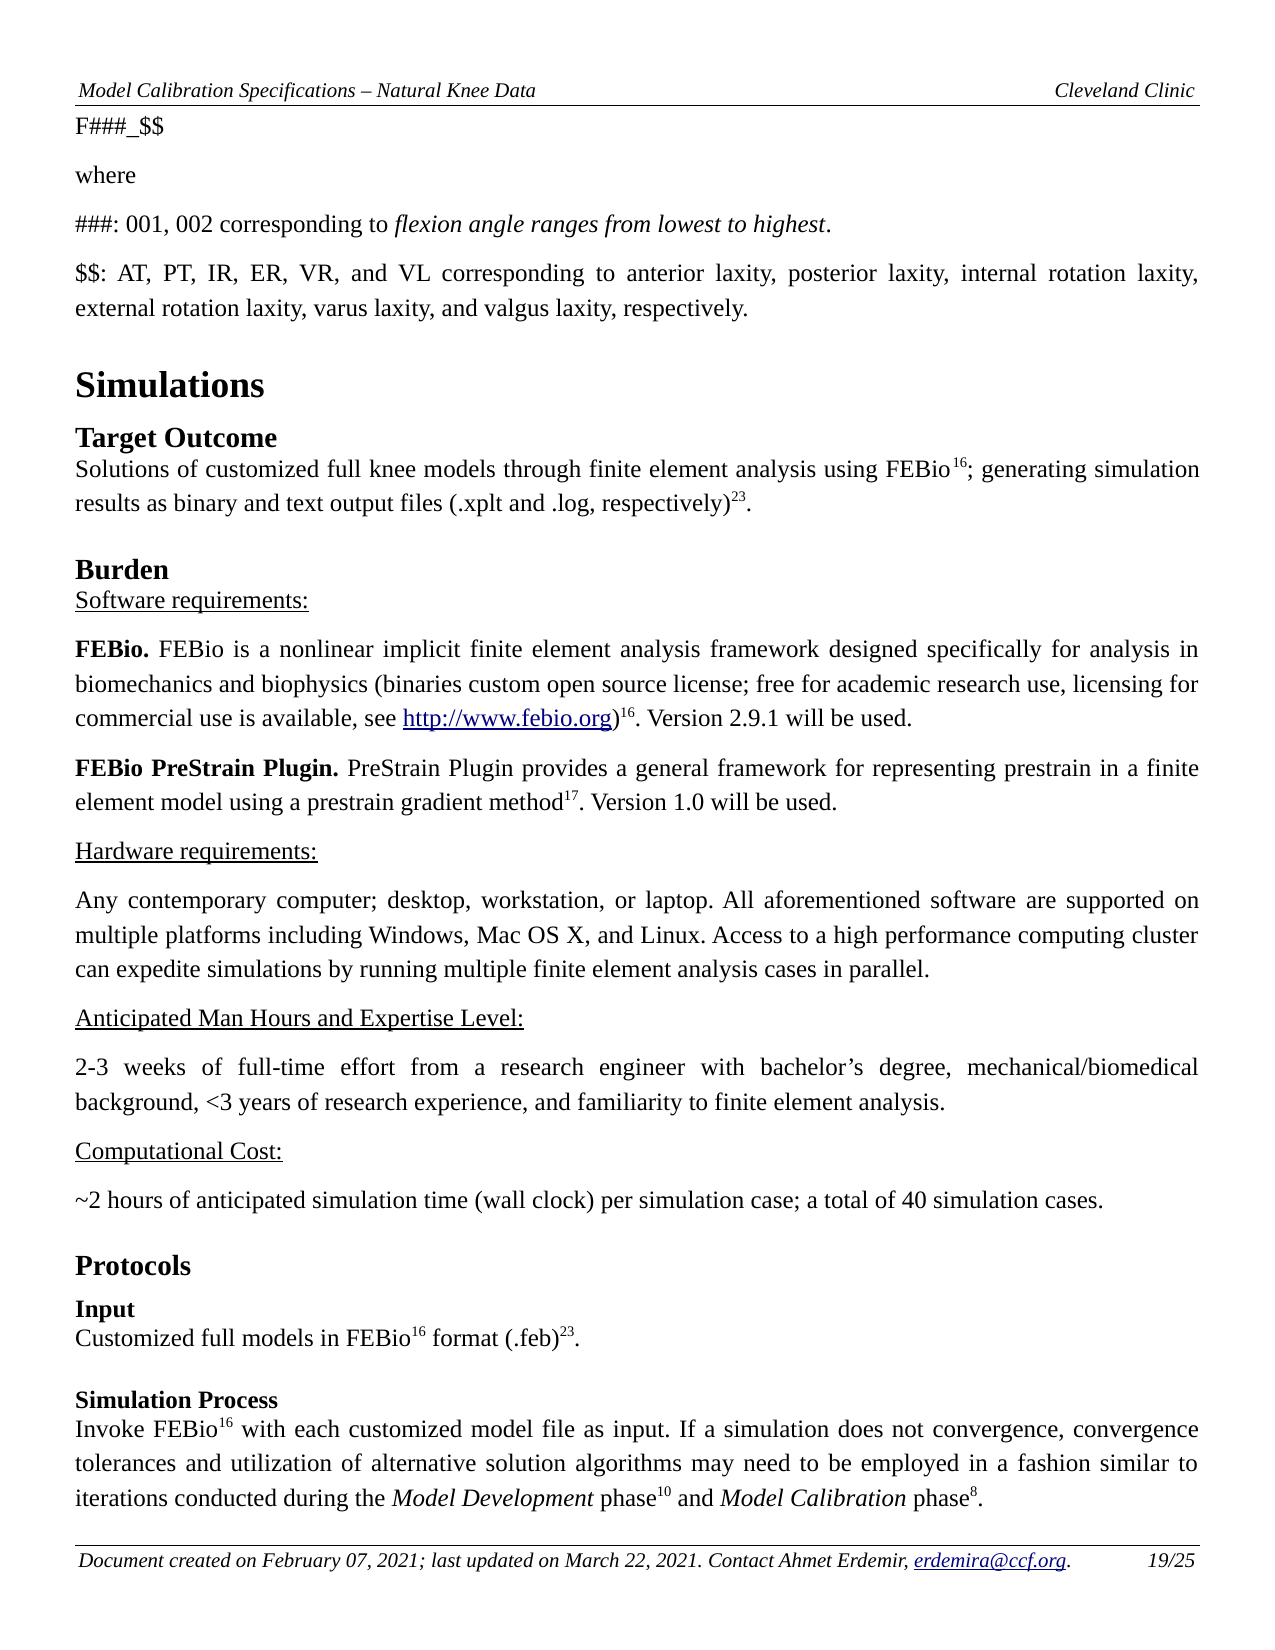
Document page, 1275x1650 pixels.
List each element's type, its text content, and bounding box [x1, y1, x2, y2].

subtitle Protocols [75, 1248, 1200, 1282]
subtitle Input [75, 1294, 1200, 1323]
text Solutions of customized full knee models through finite element analysis using FEBio16; generating simulation results as binary and text output files (.xplt and .log, respectively)23. [75, 454, 1200, 517]
subtitle Simulations [75, 363, 1200, 406]
text $$: AT, PT, IR, ER, VR, and VL corresponding to anterior laxity, posterior laxity, internal rotation laxity, external rotation laxity, varus laxity, and valgus laxity, respectively. [75, 258, 1200, 321]
subtitle Simulation Process [75, 1385, 1200, 1414]
text ###: 001, 002 corresponding to flexion angle ranges from lowest to highest. [75, 209, 1200, 238]
text Software requirements: [75, 586, 1200, 614]
text ~2 hours of anticipated simulation time (wall clock) per simulation case; a total of 40 simulation cases. [75, 1185, 1200, 1214]
text F###_$$ [75, 111, 1200, 140]
text Computational Cost: [75, 1136, 1200, 1164]
text Any contemporary computer; desktop, workstation, or laptop. All aforementioned software are supported on multiple platforms including Windows, Mac OS X, and Linux. Access to a high performance computing cluster can expedite simulations by running multiple finite element analysis cases in parallel. [75, 885, 1200, 983]
text FEBio PreStrain Plugin. PreStrain Plugin provides a general framework for representing prestrain in a finite element model using a prestrain gradient method17. Version 1.0 will be used. [75, 753, 1200, 816]
text FEBio. FEBio is a nonlinear implicit finite element analysis framework designed specifically for analysis in biomechanics and biophysics (binaries custom open source license; free for academic research use, licensing for commercial use is available, see http://www.febio.org)16. Version 2.9.1 will be used. [75, 634, 1200, 732]
text Hardware requirements: [75, 836, 1200, 865]
subtitle Burden [75, 552, 1200, 586]
text Customized full models in FEBio16 format (.feb)23. [75, 1323, 1200, 1352]
subtitle Target Outcome [75, 420, 1200, 454]
text where [75, 160, 1200, 189]
text 2-3 weeks of full-time effort from a research engineer with bachelor’s degree, mechanical/biomedical background, <3 years of research experience, and familiarity to finite element analysis. [75, 1052, 1200, 1116]
text Anticipated Man Hours and Expertise Level: [75, 1003, 1200, 1032]
text Invoke FEBio16 with each customized model file as input. If a simulation does not convergence, convergence tolerances and utilization of alternative solution algorithms may need to be employed in a fashion similar to iterations conducted during the Model Development phase10 and Model Calibration phase8. [75, 1414, 1200, 1511]
